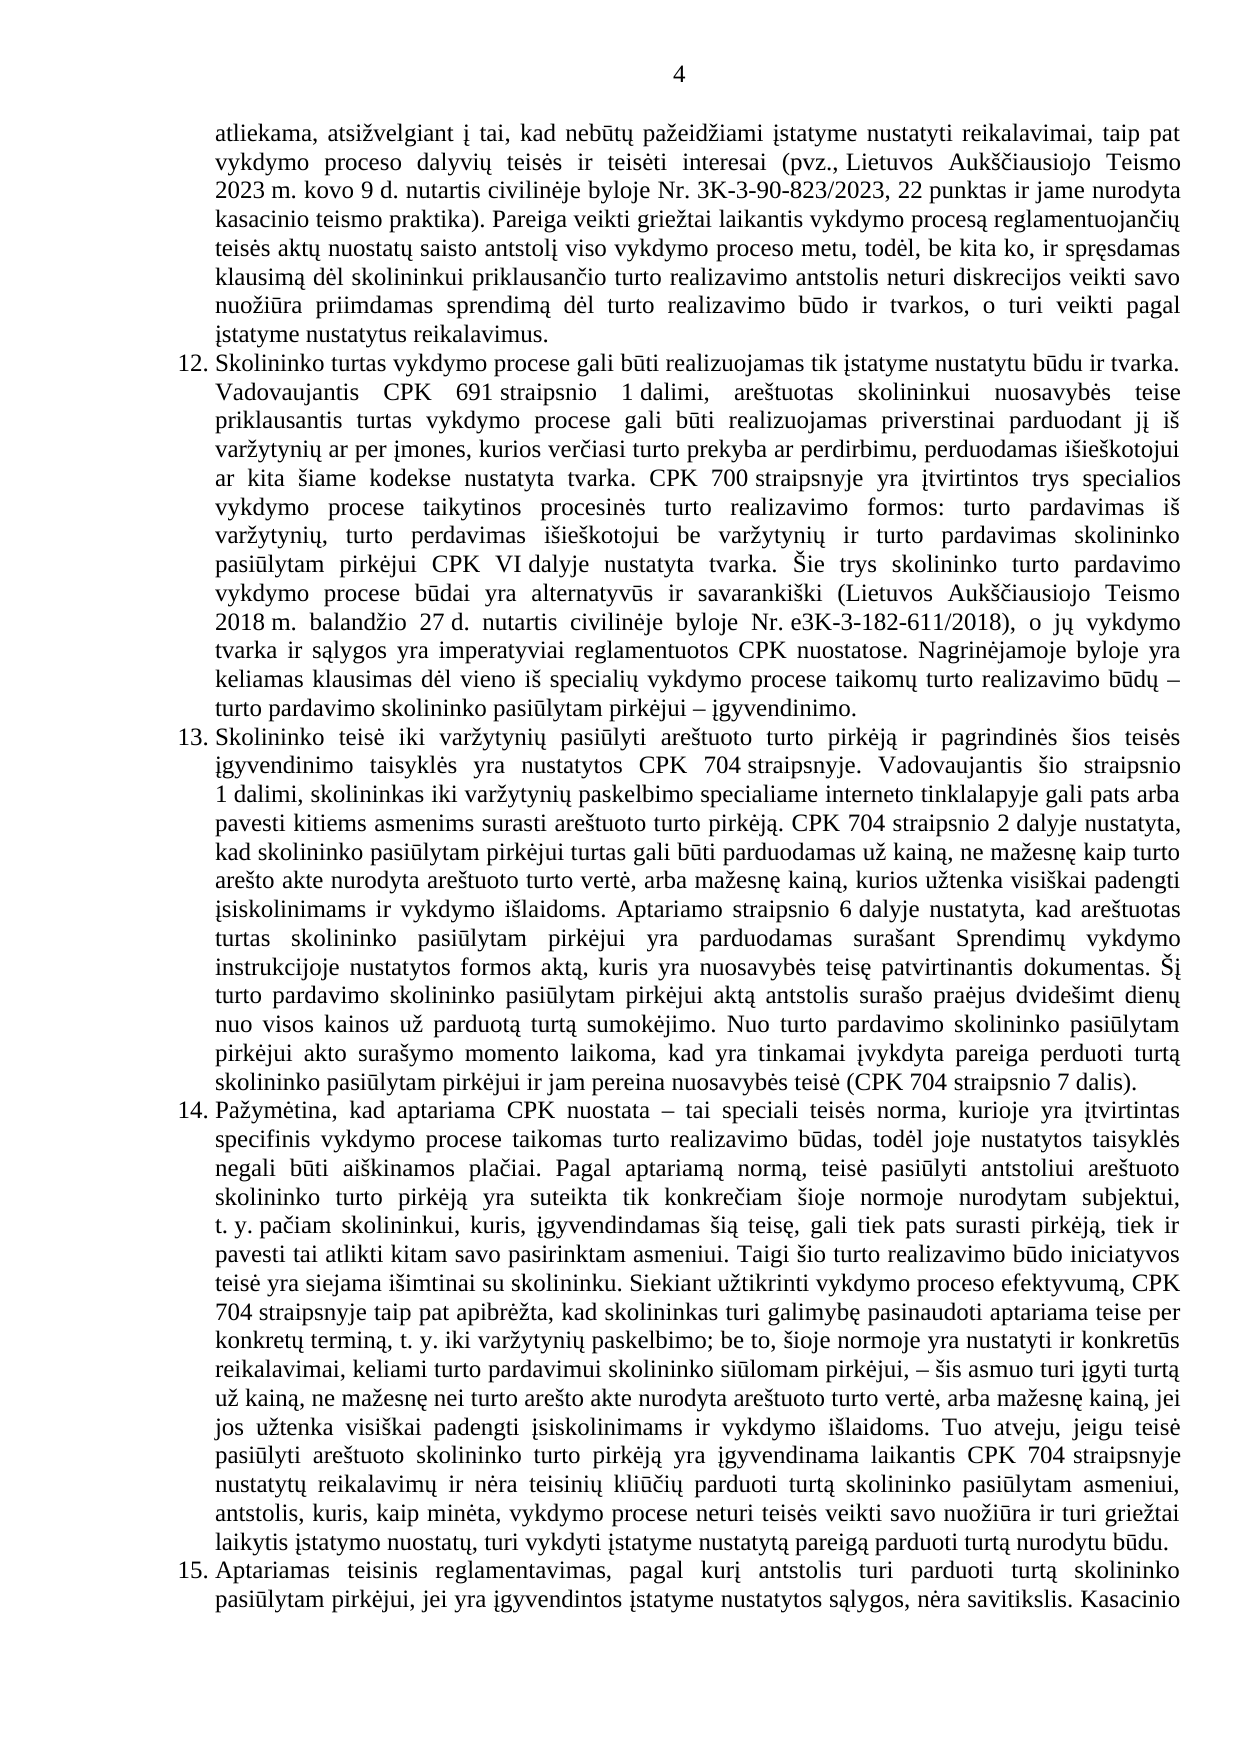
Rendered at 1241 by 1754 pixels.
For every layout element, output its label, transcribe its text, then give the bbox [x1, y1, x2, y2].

text 15. Aptariamas teisinis reglamentavimas, pagal kurį antstolis turi parduoti turtą skolininko pasiūlytam pirkėjui, jei yra įgyvendintos įstatyme nustatytos sąlygos, nėra savitikslis. Kasacinio [177, 1556, 1181, 1613]
text 13. Skolininko teisė iki varžytynių pasiūlyti areštuoto turto pirkėją ir pagrindinės šios teisės įgyvendinimo taisyklės yra nustatytos CPK 704 straipsnyje. Vadovaujantis šio straipsnio 1 dalimi, skolininkas iki varžytynių paskelbimo specialiame interneto tinklalapyje gali pats arba pavesti kitiems asmenims surasti areštuoto turto pirkėją. CPK 704 straipsnio 2 dalyje nustatyta, kad skolininko pasiūlytam pirkėjui turtas gali būti parduodamas už kainą, ne mažesnę kaip turto arešto akte nurodyta areštuoto turto vertė, arba mažesnę kainą, kurios užtenka visiškai padengti įsiskolinimams ir vykdymo išlaidoms. Aptariamo straipsnio 6 dalyje nustatyta, kad areštuotas turtas skolininko pasiūlytam pirkėjui yra parduodamas surašant Sprendimų vykdymo instrukcijoje nustatytos formos aktą, kuris yra nuosavybės teisę patvirtinantis dokumentas. Šį turto pardavimo skolininko pasiūlytam pirkėjui aktą antstolis surašo praėjus dvidešimt dienų nuo visos kainos už parduotą turtą sumokėjimo. Nuo turto pardavimo skolininko pasiūlytam pirkėjui akto surašymo momento laikoma, kad yra tinkamai įvykdyta pareiga perduoti turtą skolininko pasiūlytam pirkėjui ir jam pereina nuosavybės teisė (CPK 704 straipsnio 7 dalis). [177, 722, 1181, 1096]
text 14. Pažymėtina, kad aptariama CPK nuostata – tai speciali teisės norma, kurioje yra įtvirtintas specifinis vykdymo procese taikomas turto realizavimo būdas, todėl joje nustatytos taisyklės negali būti aiškinamos plačiai. Pagal aptariamą normą, teisė pasiūlyti antstoliui areštuoto skolininko turto pirkėją yra suteikta tik konkrečiam šioje normoje nurodytam subjektui, t. y. pačiam skolininkui, kuris, įgyvendindamas šią teisę, gali tiek pats surasti pirkėją, tiek ir pavesti tai atlikti kitam savo pasirinktam asmeniui. Taigi šio turto realizavimo būdo iniciatyvos teisė yra siejama išimtinai su skolininku. Siekiant užtikrinti vykdymo proceso efektyvumą, CPK 704 straipsnyje taip pat apibrėžta, kad skolininkas turi galimybę pasinaudoti aptariama teise per konkretų terminą, t. y. iki varžytynių paskelbimo; be to, šioje normoje yra nustatyti ir konkretūs reikalavimai, keliami turto pardavimui skolininko siūlomam pirkėjui, – šis asmuo turi įgyti turtą už kainą, ne mažesnę nei turto arešto akte nurodyta areštuoto turto vertė, arba mažesnę kainą, jei jos užtenka visiškai padengti įsiskolinimams ir vykdymo išlaidoms. Tuo atveju, jeigu teisė pasiūlyti areštuoto skolininko turto pirkėją yra įgyvendinama laikantis CPK 704 straipsnyje nustatytų reikalavimų ir nėra teisinių kliūčių parduoti turtą skolininko pasiūlytam asmeniui, antstolis, kuris, kaip minėta, vykdymo procese neturi teisės veikti savo nuožiūra ir turi griežtai laikytis įstatymo nuostatų, turi vykdyti įstatyme nustatytą pareigą parduoti turtą nurodytu būdu. [177, 1096, 1181, 1556]
text atliekama, atsižvelgiant į tai, kad nebūtų pažeidžiami įstatyme nustatyti reikalavimai, taip pat vykdymo proceso dalyvių teisės ir teisėti interesai (pvz., Lietuvos Aukščiausiojo Teismo 2023 m. kovo 9 d. nutartis civilinėje byloje Nr. 3K-3-90-823/2023, 22 punktas ir jame nurodyta kasacinio teismo praktika). Pareiga veikti griežtai laikantis vykdymo procesą reglamentuojančių teisės aktų nuostatų saisto antstolį viso vykdymo proceso metu, todėl, be kita ko, ir spręsdamas klausimą dėl skolininkui priklausančio turto realizavimo antstolis neturi diskrecijos veikti savo nuožiūra priimdamas sprendimą dėl turto realizavimo būdo ir tvarkos, o turi veikti pagal įstatyme nustatytus reikalavimus. [177, 118, 1181, 348]
text 12. Skolininko turtas vykdymo procese gali būti realizuojamas tik įstatyme nustatytu būdu ir tvarka. Vadovaujantis CPK 691 straipsnio 1 dalimi, areštuotas skolininkui nuosavybės teise priklausantis turtas vykdymo procese gali būti realizuojamas priverstinai parduodant jį iš varžytynių ar per įmones, kurios verčiasi turto prekyba ar perdirbimu, perduodamas išieškotojui ar kita šiame kodekse nustatyta tvarka. CPK 700 straipsnyje yra įtvirtintos trys specialios vykdymo procese taikytinos procesinės turto realizavimo formos: turto pardavimas iš varžytynių, turto perdavimas išieškotojui be varžytynių ir turto pardavimas skolininko pasiūlytam pirkėjui CPK VI dalyje nustatyta tvarka. Šie trys skolininko turto pardavimo vykdymo procese būdai yra alternatyvūs ir savarankiški (Lietuvos Aukščiausiojo Teismo 2018 m. balandžio 27 d. nutartis civilinėje byloje Nr. e3K-3-182-611/2018), o jų vykdymo tvarka ir sąlygos yra imperatyviai reglamentuotos CPK nuostatose. Nagrinėjamoje byloje yra keliamas klausimas dėl vieno iš specialių vykdymo procese taikomų turto realizavimo būdų – turto pardavimo skolininko pasiūlytam pirkėjui – įgyvendinimo. [177, 348, 1181, 722]
